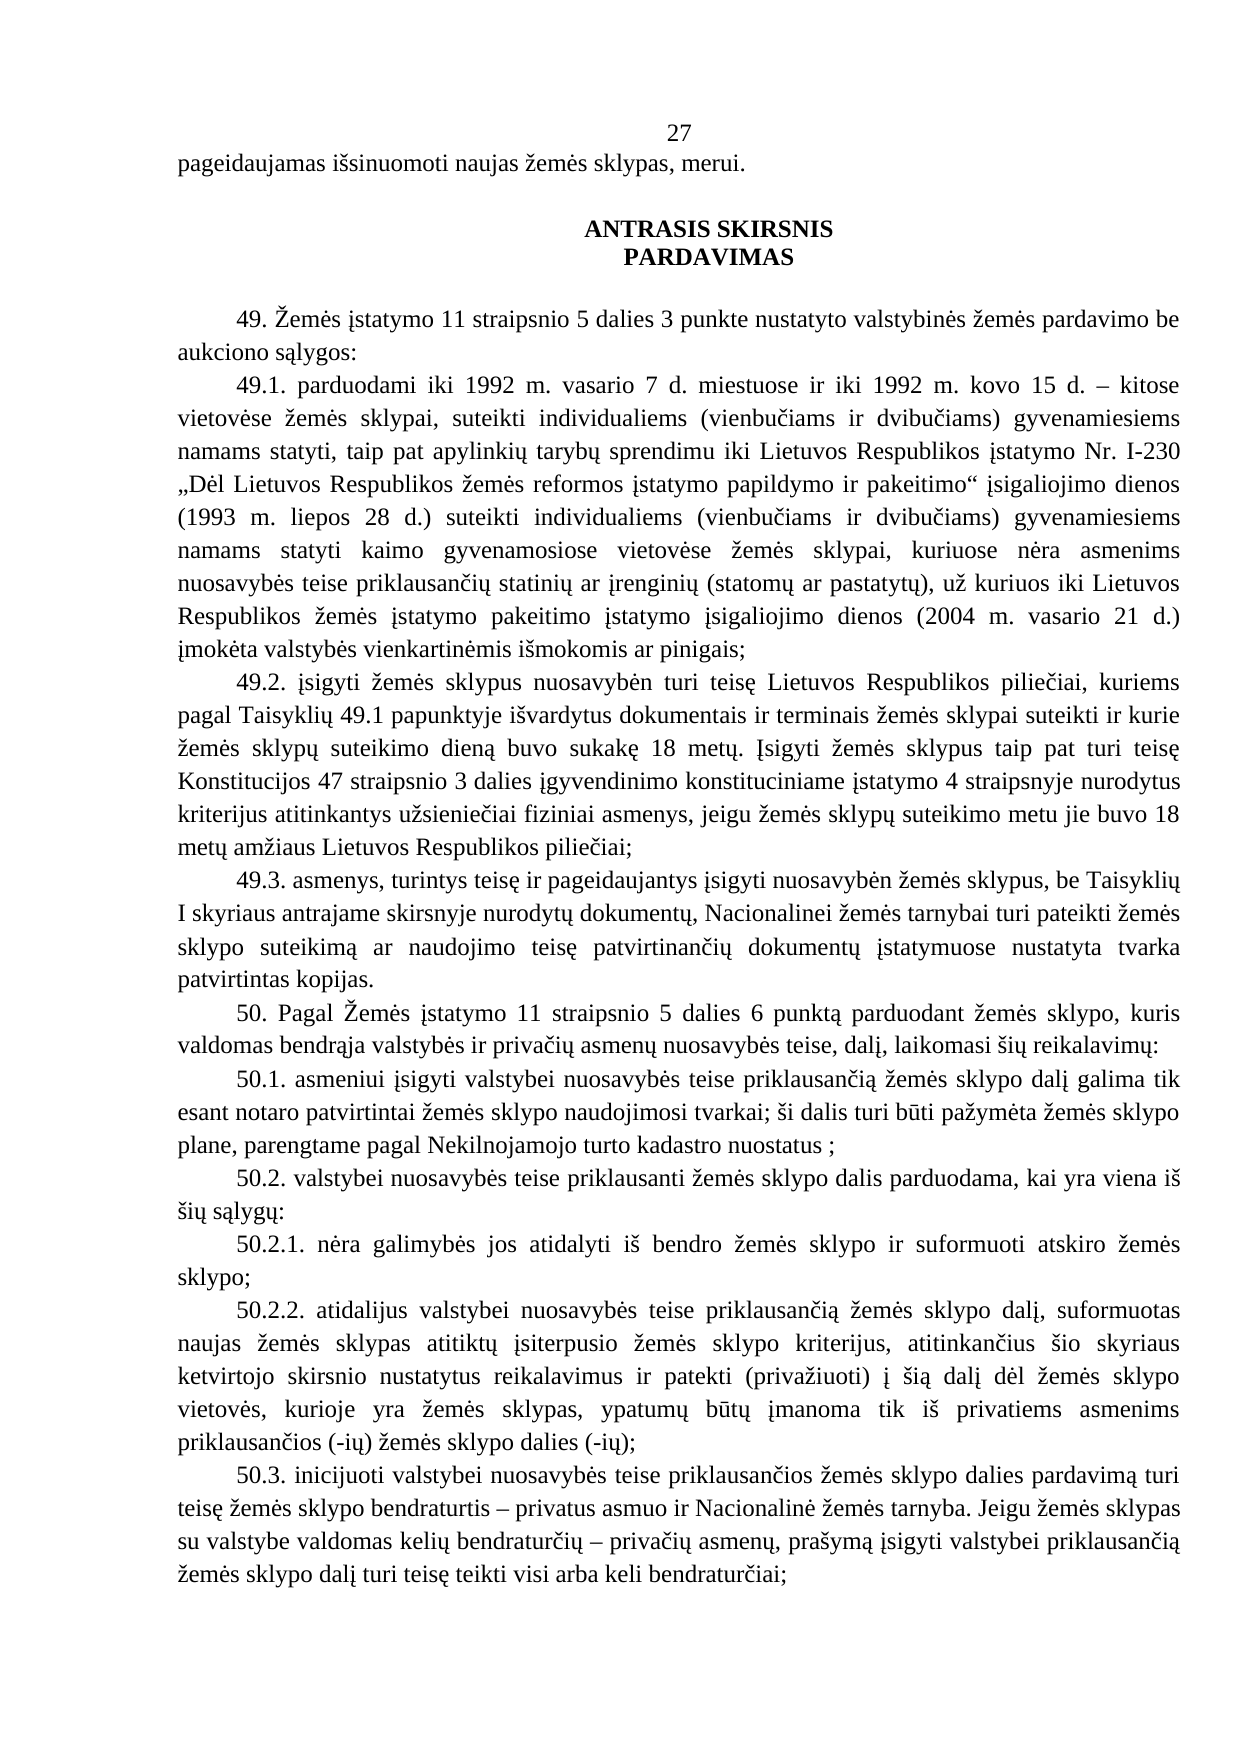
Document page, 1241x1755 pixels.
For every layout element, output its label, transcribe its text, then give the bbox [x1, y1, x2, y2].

text ANTRASIS SKIRSNIS [177, 214, 1181, 242]
text 49. Žemės įstatymo 11 straipsnio 5 dalies 3 punkte nustatyto valstybinės žemės pardavimo be aukciono sąlygos: [177, 304, 1181, 366]
text 50.3. inicijuoti valstybei nuosavybės teise priklausančios žemės sklypo dalies pardavimą turi teisę žemės sklypo bendraturtis – privatus asmuo ir Nacionalinė žemės tarnyba. Jeigu žemės sklypas su valstybe valdomas kelių bendraturčių – privačių asmenų, prašymą įsigyti valstybei priklausančią žemės sklypo dalį turi teisę teikti visi arba keli bendraturčiai; [177, 1460, 1181, 1588]
text 49.3. asmenys, turintys teisę ir pageidaujantys įsigyti nuosavybėn žemės sklypus, be Taisyklių I skyriaus antrajame skirsnyje nurodytų dokumentų, Nacionalinei žemės tarnybai turi pateikti žemės sklypo suteikimą ar naudojimo teisę patvirtinančių dokumentų įstatymuose nustatyta tvarka patvirtintas kopijas. [177, 866, 1181, 993]
text 49.1. parduodami iki 1992 m. vasario 7 d. miestuose ir iki 1992 m. kovo 15 d. – kitose vietovėse žemės sklypai, suteikti individualiems (vienbučiams ir dvibučiams) gyvenamiesiems namams statyti, taip pat apylinkių tarybų sprendimu iki Lietuvos Respublikos įstatymo Nr. I-230 „Dėl Lietuvos Respublikos žemės reformos įstatymo papildymo ir pakeitimo“ įsigaliojimo dienos (1993 m. liepos 28 d.) suteikti individualiems (vienbučiams ir dvibučiams) gyvenamiesiems namams statyti kaimo gyvenamosiose vietovėse žemės sklypai, kuriuose nėra asmenims nuosavybės teise priklausančių statinių ar įrenginių (statomų ar pastatytų), už kuriuos iki Lietuvos Respublikos žemės įstatymo pakeitimo įstatymo įsigaliojimo dienos (2004 m. vasario 21 d.) įmokėta valstybės vienkartinėmis išmokomis ar pinigais; [177, 370, 1181, 663]
text 50. Pagal Žemės įstatymo 11 straipsnio 5 dalies 6 punktą parduodant žemės sklypo, kuris valdomas bendrąja valstybės ir privačių asmenų nuosavybės teise, dalį, laikomasi šių reikalavimų: [177, 998, 1181, 1059]
text 50.2.2. atidalijus valstybei nuosavybės teise priklausančią žemės sklypo dalį, suformuotas naujas žemės sklypas atitiktų įsiterpusio žemės sklypo kriterijus, atitinkančius šio skyriaus ketvirtojo skirsnio nustatytus reikalavimus ir patekti (privažiuoti) į šią dalį dėl žemės sklypo vietovės, kurioje yra žemės sklypas, ypatumų būtų įmanoma tik iš privatiems asmenims priklausančios (-ių) žemės sklypo dalies (-ių); [177, 1295, 1181, 1456]
text 50.2. valstybei nuosavybės teise priklausanti žemės sklypo dalis parduodama, kai yra viena iš šių sąlygų: [177, 1163, 1181, 1224]
text 50.1. asmeniui įsigyti valstybei nuosavybės teise priklausančią žemės sklypo dalį galima tik esant notaro patvirtintai žemės sklypo naudojimosi tvarkai; ši dalis turi būti pažymėta žemės sklypo plane, parengtame pagal Nekilnojamojo turto kadastro nuostatus ; [177, 1064, 1181, 1158]
text pageidaujamas išsinuomoti naujas žemės sklypas, merui. [177, 148, 1181, 176]
text 50.2.1. nėra galimybės jos atidalyti iš bendro žemės sklypo ir suformuoti atskiro žemės sklypo; [177, 1229, 1181, 1291]
text 49.2. įsigyti žemės sklypus nuosavybėn turi teisę Lietuvos Respublikos piliečiai, kuriems pagal Taisyklių 49.1 papunktyje išvardytus dokumentais ir terminais žemės sklypai suteikti ir kurie žemės sklypų suteikimo dieną buvo sukakę 18 metų. Įsigyti žemės sklypus taip pat turi teisę Konstitucijos 47 straipsnio 3 dalies įgyvendinimo konstituciniame įstatymo 4 straipsnyje nurodytus kriterijus atitinkantys užsieniečiai fiziniai asmenys, jeigu žemės sklypų suteikimo metu jie buvo 18 metų amžiaus Lietuvos Respublikos piliečiai; [177, 667, 1181, 861]
text PARDAVIMAS [177, 242, 1181, 271]
